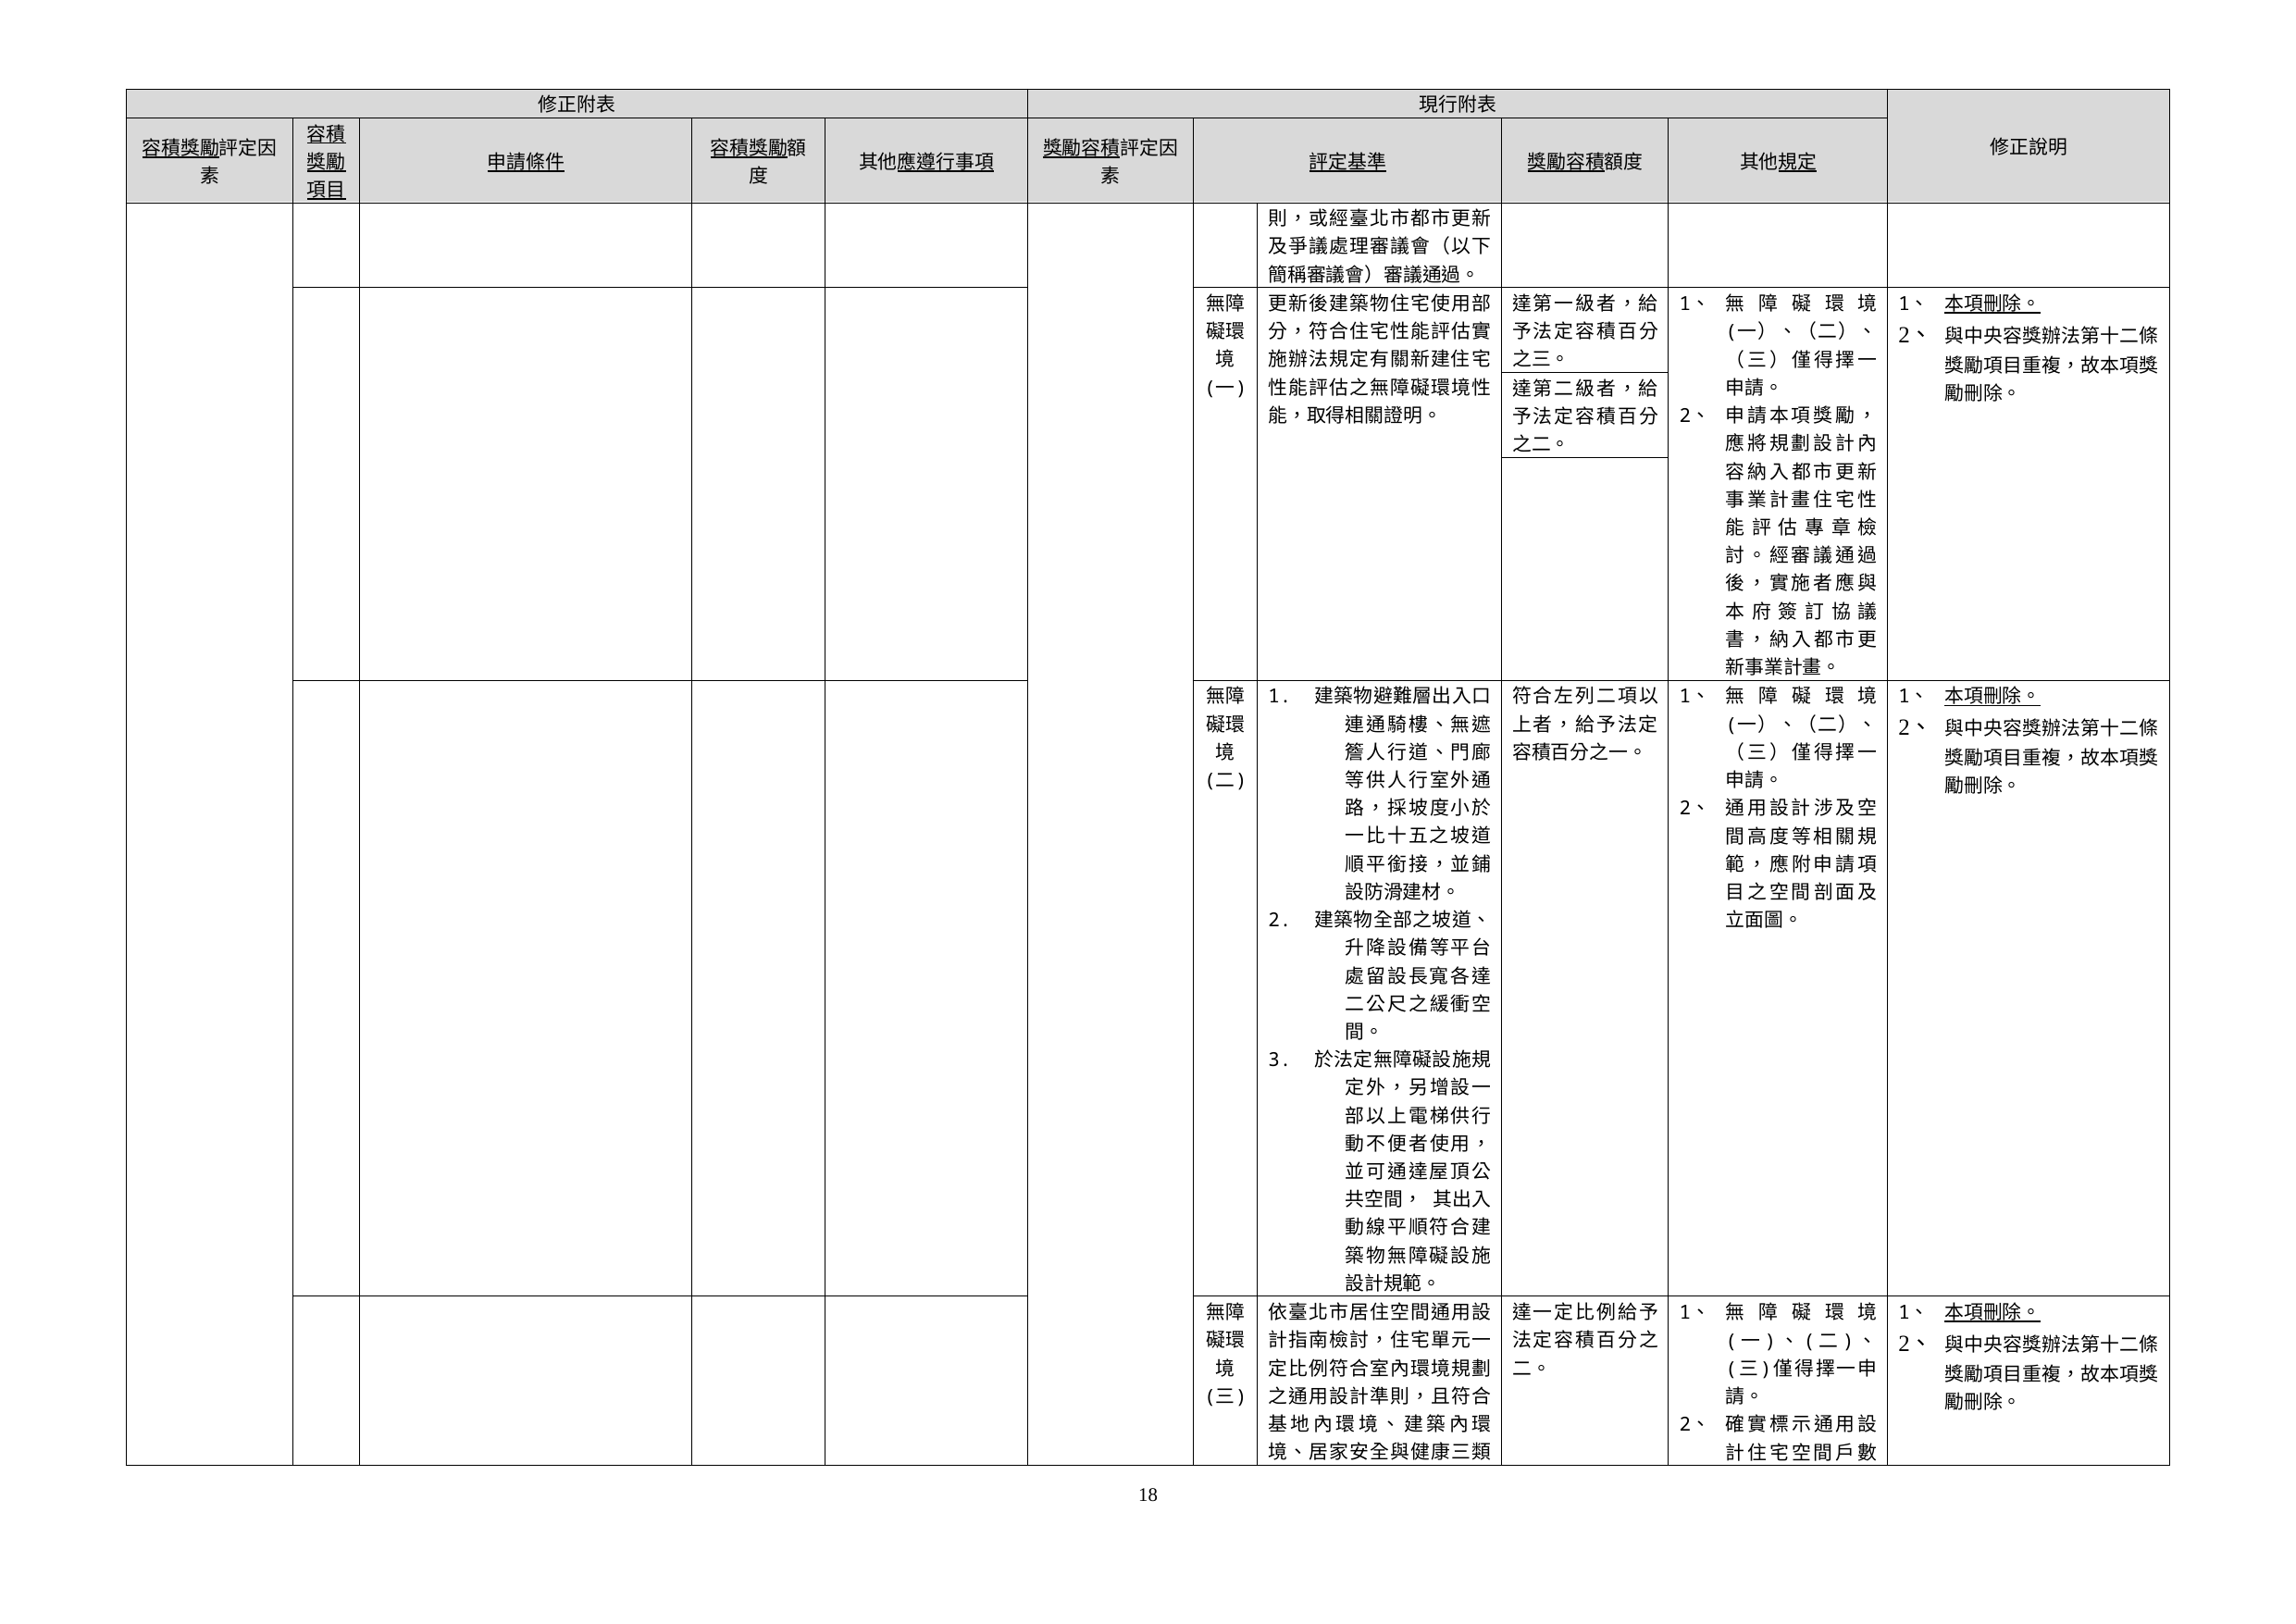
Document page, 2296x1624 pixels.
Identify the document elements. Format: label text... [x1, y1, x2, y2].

table_cell [360, 288, 691, 679]
table_cell [1028, 204, 1193, 1465]
table_cell [825, 681, 1027, 1295]
table_cell 無障礙環境 (二) [1194, 681, 1257, 1295]
table_cell 無障礙環境(一)、(二)、(三)僅得擇一申請。 確實標示通用設計住宅空間戶數位置，供住戶選配參考。 通用設計涉及空間高度等相關規範，應附申請項目之室內空間剖面及立面圖。 [1669, 1296, 1887, 1465]
table_header 修正說明 [1888, 90, 2169, 202]
table_cell 其他規定 [1669, 118, 1887, 202]
table_cell 容積獎勵評定因素 [127, 118, 292, 202]
table_cell 容積獎勵項目 [293, 118, 359, 202]
table_cell 則，或經臺北市都市更新及爭議處理審議會（以下簡稱審議會）審議通過。 [1258, 204, 1501, 287]
table_cell [1502, 204, 1668, 287]
table_cell 申請條件 [360, 118, 691, 202]
table_cell [692, 288, 825, 679]
table_cell 達第二級者，給予法定容積百分之二。 [1502, 373, 1668, 456]
table_cell 評定基準 [1194, 118, 1501, 202]
table_cell [1888, 204, 2169, 287]
table_cell [692, 681, 825, 1295]
table_cell 無障礙環境(一）、（二）、（三）僅得擇一申請。 通用設計涉及空間高度等相關規範，應附申請項目之空間剖面及立面圖。 [1669, 681, 1887, 1295]
table_cell 容積獎勵額度 [692, 118, 825, 202]
table_cell 本項刪除。 與中央容獎辦法第十二條獎勵項目重複，故本項獎勵刪除。 [1888, 681, 2169, 1295]
table_cell 獎勵容積評定因素 [1028, 118, 1193, 202]
table_header 現行附表 [1028, 90, 1887, 118]
table_cell [825, 288, 1027, 679]
table_cell [825, 1296, 1027, 1465]
table_cell 本項刪除。 與中央容獎辦法第十二條獎勵項目重複，故本項獎勵刪除。 [1888, 1296, 2169, 1465]
table_cell [293, 204, 359, 287]
table_cell [1669, 204, 1887, 287]
table_cell 無障礙環境(一）、（二）、（三）僅得擇一申請。 申請本項獎勵，應將規劃設計內容納入都市更新事業計畫住宅性能評估專章檢討。經審議通過後，實施者應與本府簽訂協議書，納入都市更新事業計畫。 [1669, 288, 1887, 679]
table_cell [360, 1296, 691, 1465]
table_cell 其他應遵行事項 [825, 118, 1027, 202]
table_cell 無障礙環境 (三) [1194, 1296, 1257, 1465]
table_cell 本項刪除。 與中央容獎辦法第十二條獎勵項目重複，故本項獎勵刪除。 [1888, 288, 2169, 679]
table_cell [692, 204, 825, 287]
table_cell 更新後建築物住宅使用部分，符合住宅性能評估實施辦法規定有關新建住宅性能評估之無障礙環境性能，取得相關證明。 [1258, 288, 1501, 679]
table_cell 建築物避難層出入口連通騎樓、無遮簷人行道、門廊等供人行室外通路，採坡度小於一比十五之坡道順平銜接，並鋪設防滑建材。 建築物全部之坡道、升降設備等平台處留設長寬各達二公尺之緩衝空間。 於法定無障礙設施規定外，另增設一部以上電梯供行動不便者使用，並可通達屋頂公共空間， 其出入動線平順符合建築物無障礙設施設計規範。 [1258, 681, 1501, 1295]
table_cell [1194, 204, 1257, 287]
table_cell [293, 288, 359, 679]
table_cell [692, 1296, 825, 1465]
table_cell [293, 681, 359, 1295]
table_cell 無障礙環境 (一) [1194, 288, 1257, 679]
table_cell [360, 681, 691, 1295]
table_cell [127, 204, 292, 1465]
table_cell 符合左列二項以上者，給予法定容積百分之一。 [1502, 681, 1668, 1295]
table_cell [360, 204, 691, 287]
table_cell [293, 1296, 359, 1465]
table_cell 依臺北市居住空間通用設計指南檢討，住宅單元一定比例符合室內環境規劃之通用設計準則，且符合基地內環境、建築內環境、居家安全與健康三類 [1258, 1296, 1501, 1465]
table_cell 達第一級者，給予法定容積百分之三。 [1502, 288, 1668, 372]
table_cell 獎勵容積額度 [1502, 118, 1668, 202]
table_cell 達一定比例給予法定容積百分之二。 [1502, 1296, 1668, 1465]
table_cell [1502, 458, 1668, 679]
table_cell [825, 204, 1027, 287]
table_header 修正附表 [127, 90, 1027, 118]
